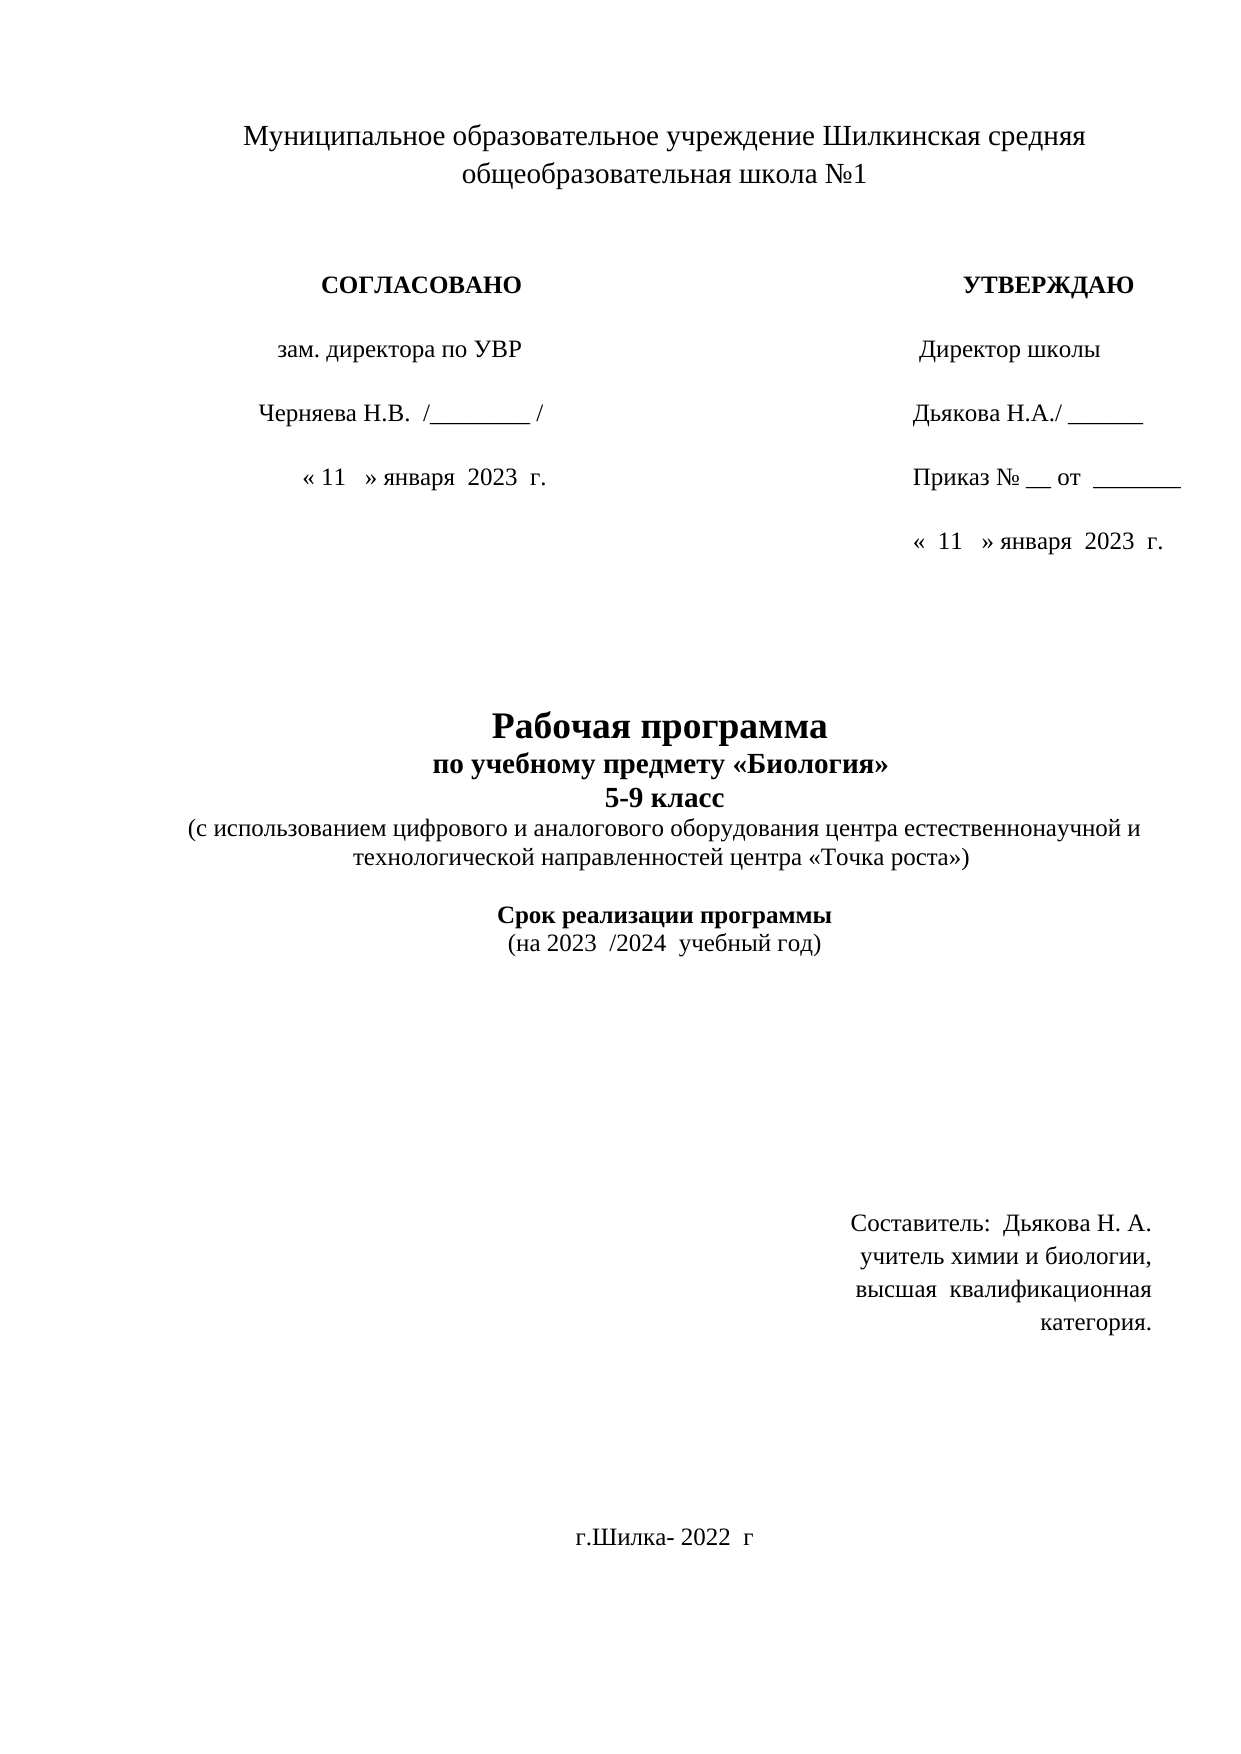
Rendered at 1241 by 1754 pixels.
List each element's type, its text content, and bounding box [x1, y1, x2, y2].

text (с использованием цифрового и аналогового оборудования центра естественнонаучной и технологической направленностей центра «Точка роста») [177, 813, 1152, 871]
text Срок реализации программы [177, 900, 1152, 928]
table_header СОГЛАСОВАНО зам. директора по УВР Черняева Н.В. /________ / « 11 » января 2023 г. [35, 270, 901, 703]
table_header УТВЕРЖДАЮ Директор школы Дьякова Н.А./ ______ Приказ № __ от _______ « 11 » января 2023 г. [901, 270, 1240, 703]
text Составитель: Дьякова Н. А. учитель химии и биологии, высшая квалификационная категория. [665, 1208, 1152, 1336]
text по учебному предмету «Биология» [177, 746, 1152, 780]
text 5-9 класс [177, 780, 1152, 813]
text г.Шилка- 2022 г [177, 1522, 1152, 1551]
text Рабочая программа [177, 703, 1152, 746]
text (на 2023 /2024 учебный год) [177, 928, 1152, 957]
text Муниципальное образовательное учреждение Шилкинская средняя общеобразовательная школа №1 [177, 118, 1152, 190]
